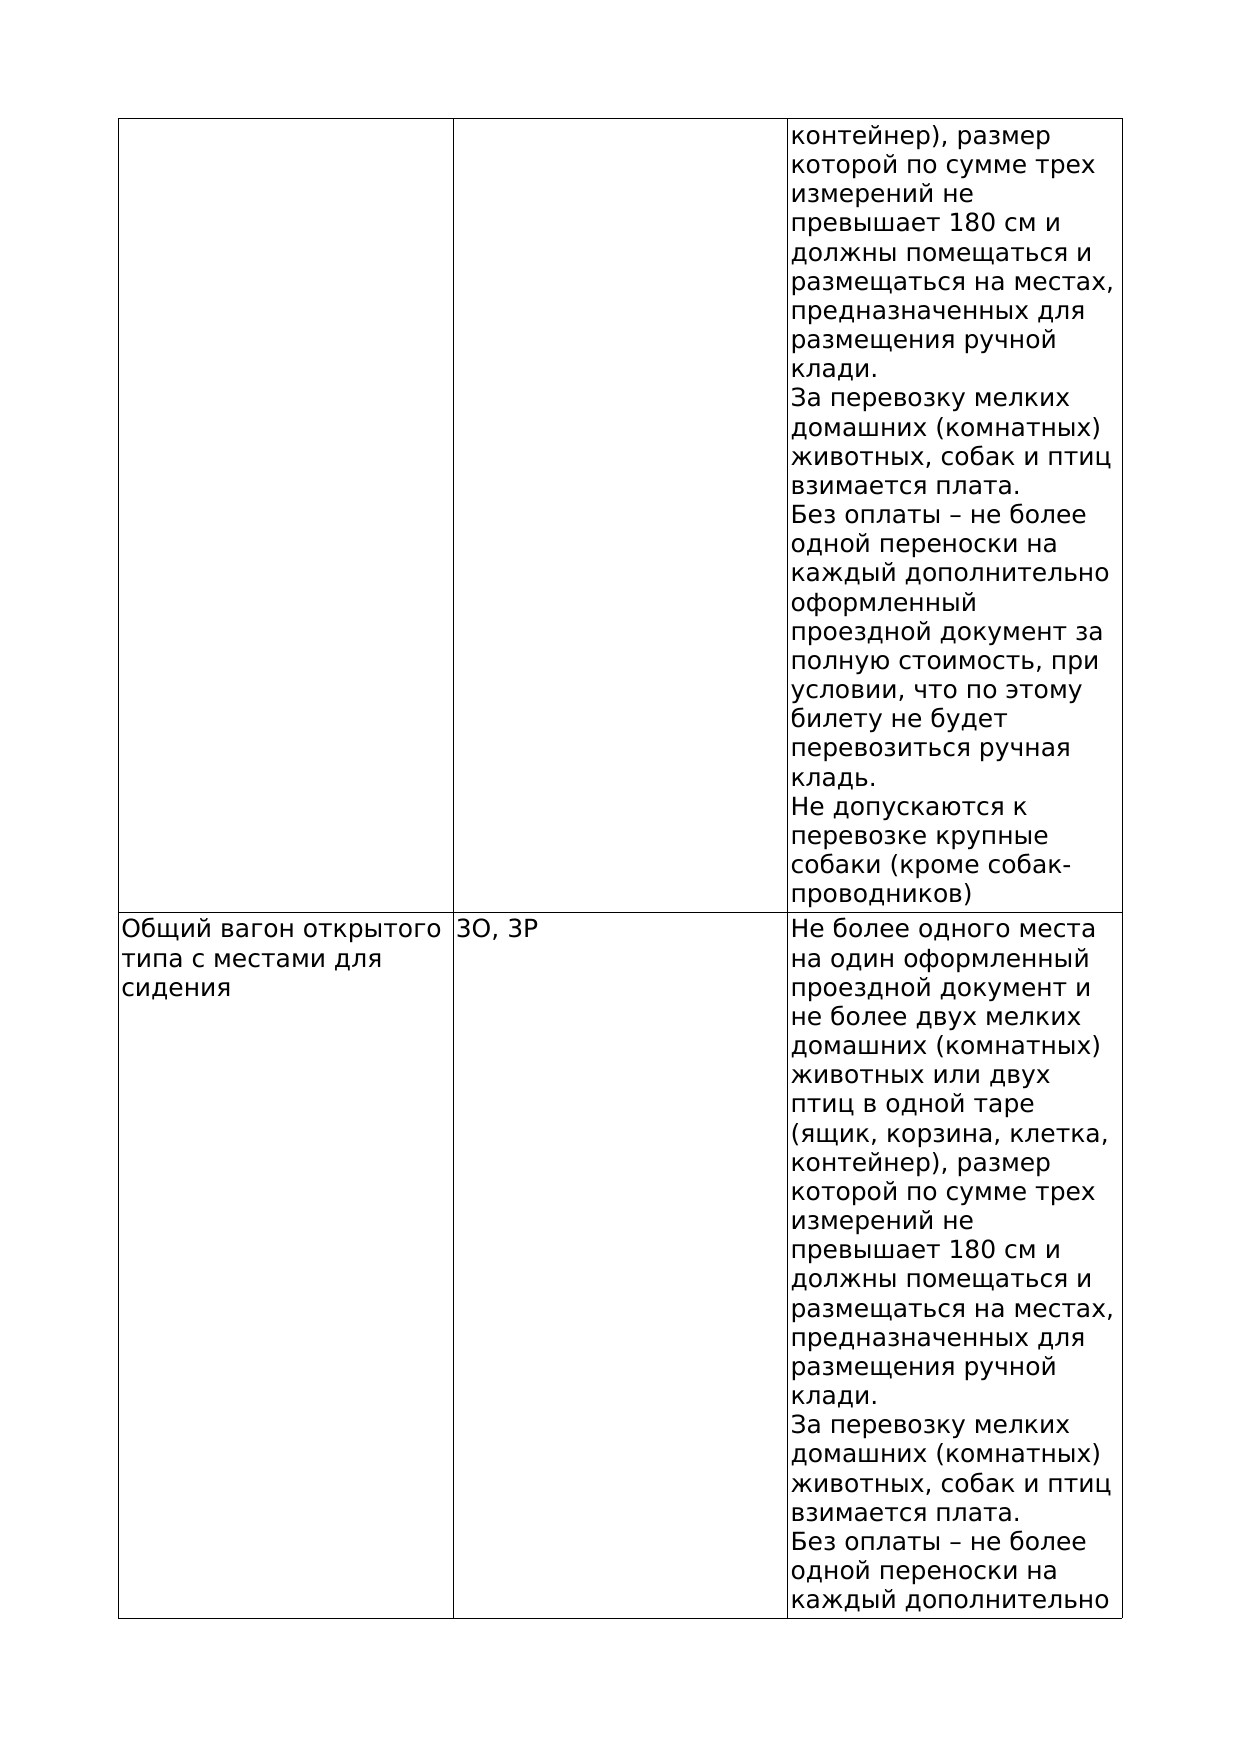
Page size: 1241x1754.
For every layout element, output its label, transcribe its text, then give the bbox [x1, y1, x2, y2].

table_cell Не более одного места на один оформленный проездной документ и не более двух мелких домашних (комнатных) животных или двух птиц в одной таре (ящик, корзина, клетка, контейнер), размер которой по сумме трех измерений не превышает 180 см и должны помещаться и размещаться на местах, предназначенных для размещения ручной клади. За перевозку мелких домашних (комнатных) животных, собак и птиц взимается плата. Без оплаты – не более одной переноски на каждый дополнительно [788, 913, 1122, 1617]
table_cell контейнер), размер которой по сумме трех измерений не превышает 180 см и должны помещаться и размещаться на местах, предназначенных для размещения ручной клади. За перевозку мелких домашних (комнатных) животных, собак и птиц взимается плата. Без оплаты – не более одной переноски на каждый дополнительно оформленный проездной документ за полную стоимость, при условии, что по этому билету не будет перевозиться ручная кладь. Не допускаются к перевозке крупные собаки (кроме собак-проводников) [788, 119, 1122, 912]
table_cell 3О, 3Р [454, 913, 787, 1617]
table_cell [119, 119, 453, 912]
table_cell Общий вагон открытого типа с местами для сидения [119, 913, 453, 1617]
table_cell [454, 119, 787, 912]
